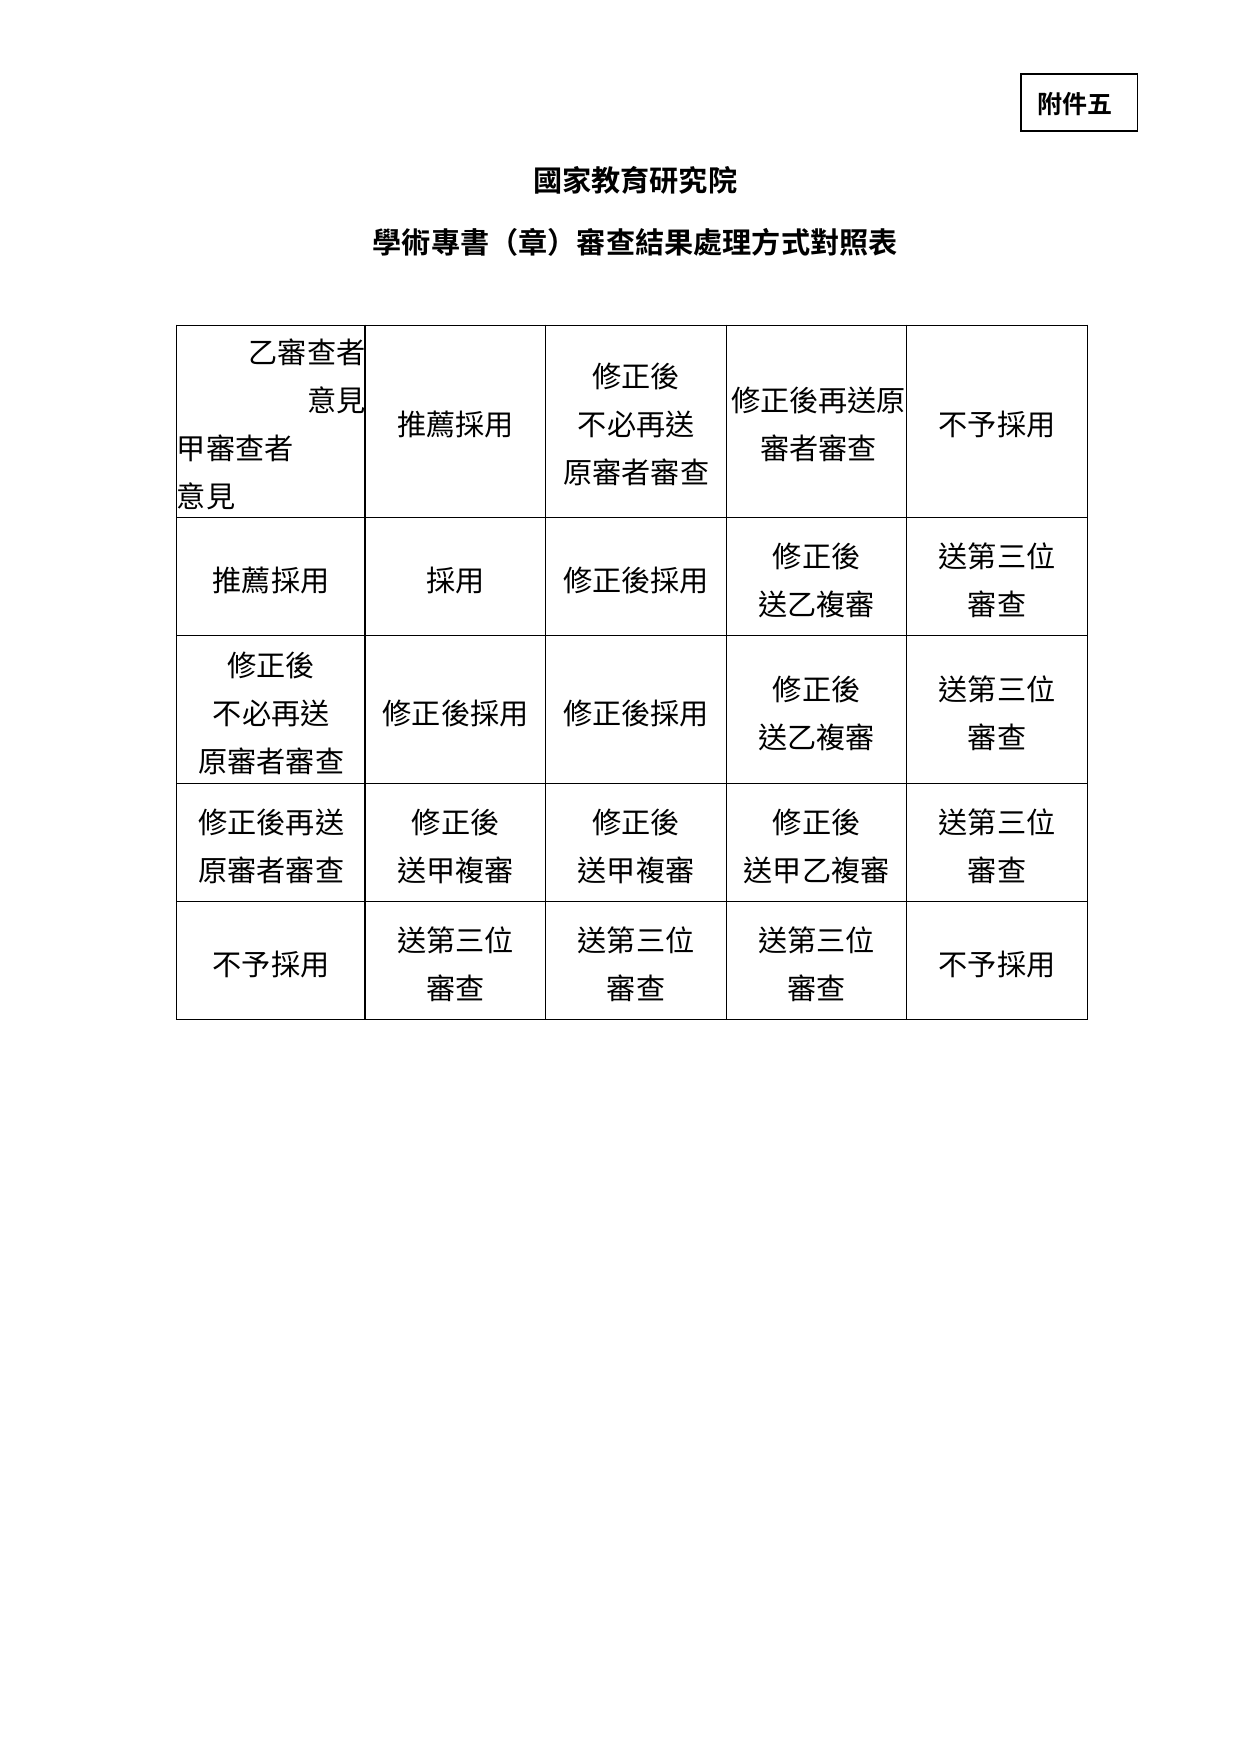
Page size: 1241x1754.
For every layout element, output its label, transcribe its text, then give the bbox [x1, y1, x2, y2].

table_cell 送第三位 審查 [907, 784, 1087, 901]
table_cell 修正後 送甲複審 [546, 784, 726, 901]
table_header 不予採用 [907, 326, 1087, 517]
table_cell 送第三位 審查 [907, 518, 1087, 635]
table_cell 送第三位 審查 [546, 902, 726, 1019]
text 學術專書（章）審查結果處理方式對照表 [177, 199, 1092, 262]
table_cell 不予採用 [907, 902, 1087, 1019]
table_cell 修正後 送乙複審 [727, 518, 906, 635]
table_cell 送第三位 審查 [907, 636, 1087, 783]
table_cell 修正後採用 [546, 636, 726, 783]
table_cell 不予採用 [177, 902, 364, 1019]
table_cell 修正後 送甲複審 [366, 784, 545, 901]
table_cell 修正後採用 [546, 518, 726, 635]
table_cell 修正後 送甲乙複審 [727, 784, 906, 901]
table_header 推薦採用 [366, 326, 545, 517]
table_cell 修正後再送 原審者審查 [177, 784, 364, 901]
table_header 修正後 不必再送 原審者審查 [546, 326, 726, 517]
text 附件五 [1037, 84, 1122, 121]
table_cell 修正後 送乙複審 [727, 636, 906, 783]
table_cell 修正後採用 [366, 636, 545, 783]
table_header 乙審查者 意見 甲審查者 意見 [177, 326, 364, 517]
table_cell 修正後 不必再送 原審者審查 [177, 636, 364, 783]
table_cell 採用 [366, 518, 545, 635]
text 國家教育研究院 [177, 137, 1092, 199]
text [1022, 75, 1137, 130]
table_cell 送第三位 審查 [366, 902, 545, 1019]
table_cell 送第三位 審查 [727, 902, 906, 1019]
table_cell 推薦採用 [177, 518, 364, 635]
table_header 修正後再送原審者審查 [727, 326, 906, 517]
